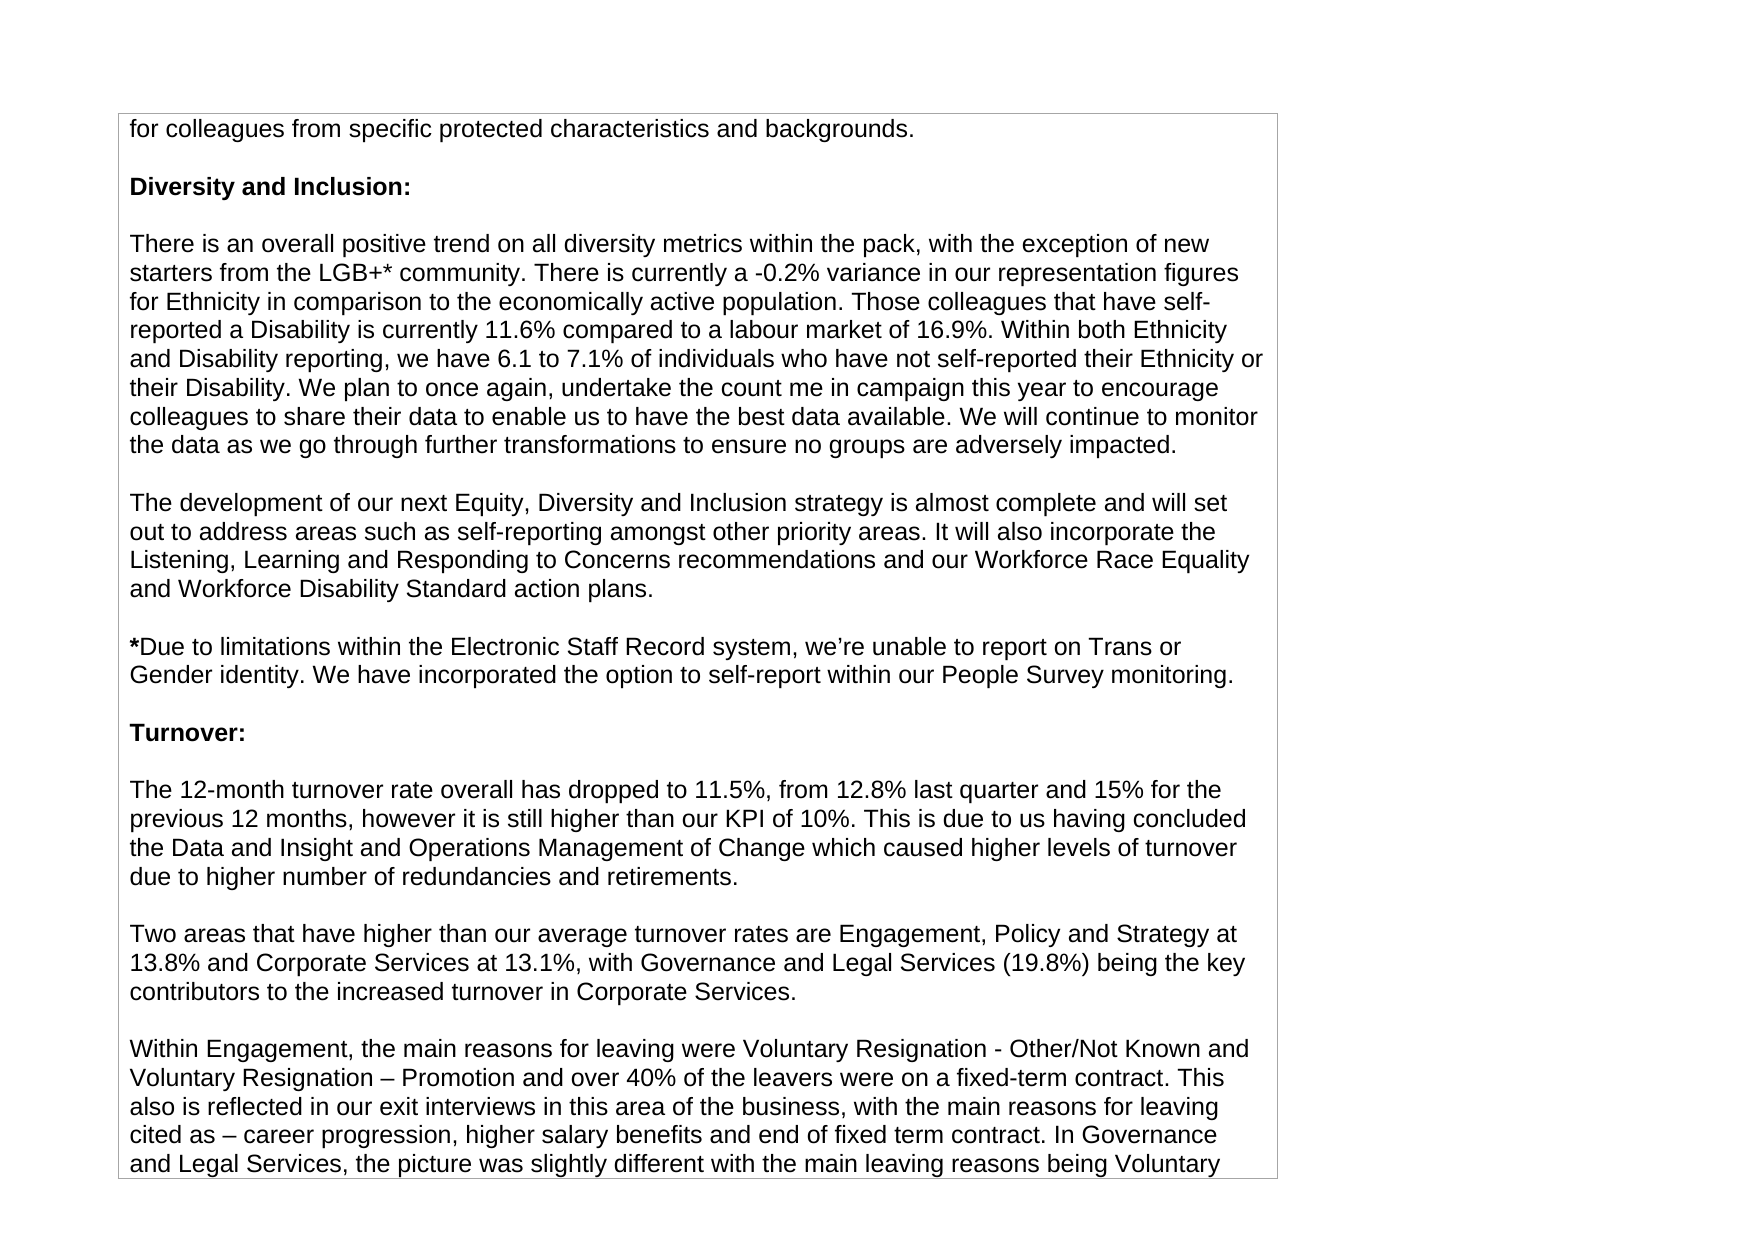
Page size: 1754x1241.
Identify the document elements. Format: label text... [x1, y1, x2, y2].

table_cell for colleagues from specific protected characteristics and backgrounds. Diversity and Inclusion: There is an overall positive trend on all diversity metrics within the pack, with the exception of new starters from the LGB+* community. There is currently a -0.2% variance in our representation figures for Ethnicity in comparison to the economically active population. Those colleagues that have self-reported a Disability is currently 11.6% compared to a labour market of 16.9%. Within both Ethnicity and Disability reporting, we have 6.1 to 7.1% of individuals who have not self-reported their Ethnicity or their Disability. We plan to once again, undertake the count me in campaign this year to encourage colleagues to share their data to enable us to have the best data available. We will continue to monitor the data as we go through further transformations to ensure no groups are adversely impacted. The development of our next Equity, Diversity and Inclusion strategy is almost complete and will set out to address areas such as self-reporting amongst other priority areas. It will also incorporate the Listening, Learning and Responding to Concerns recommendations and our Workforce Race Equality and Workforce Disability Standard action plans. *Due to limitations within the Electronic Staff Record system, we’re unable to report on Trans or Gender identity. We have incorporated the option to self-report within our People Survey monitoring. Turnover: The 12-month turnover rate overall has dropped to 11.5%, from 12.8% last quarter and 15% for the previous 12 months, however it is still higher than our KPI of 10%. This is due to us having concluded the Data and Insight and Operations Management of Change which caused higher levels of turnover due to higher number of redundancies and retirements. Two areas that have higher than our average turnover rates are Engagement, Policy and Strategy at 13.8% and Corporate Services at 13.1%, with Governance and Legal Services (19.8%) being the key contributors to the increased turnover in Corporate Services. Within Engagement, the main reasons for leaving were Voluntary Resignation - Other/Not Known and Voluntary Resignation – Promotion and over 40% of the leavers were on a fixed-term contract. This also is reflected in our exit interviews in this area of the business, with the main reasons for leaving cited as – career progression, higher salary benefits and end of fixed term contract. In Governance and Legal Services, the picture was slightly different with the main leaving reasons being Voluntary [119, 114, 1277, 1178]
